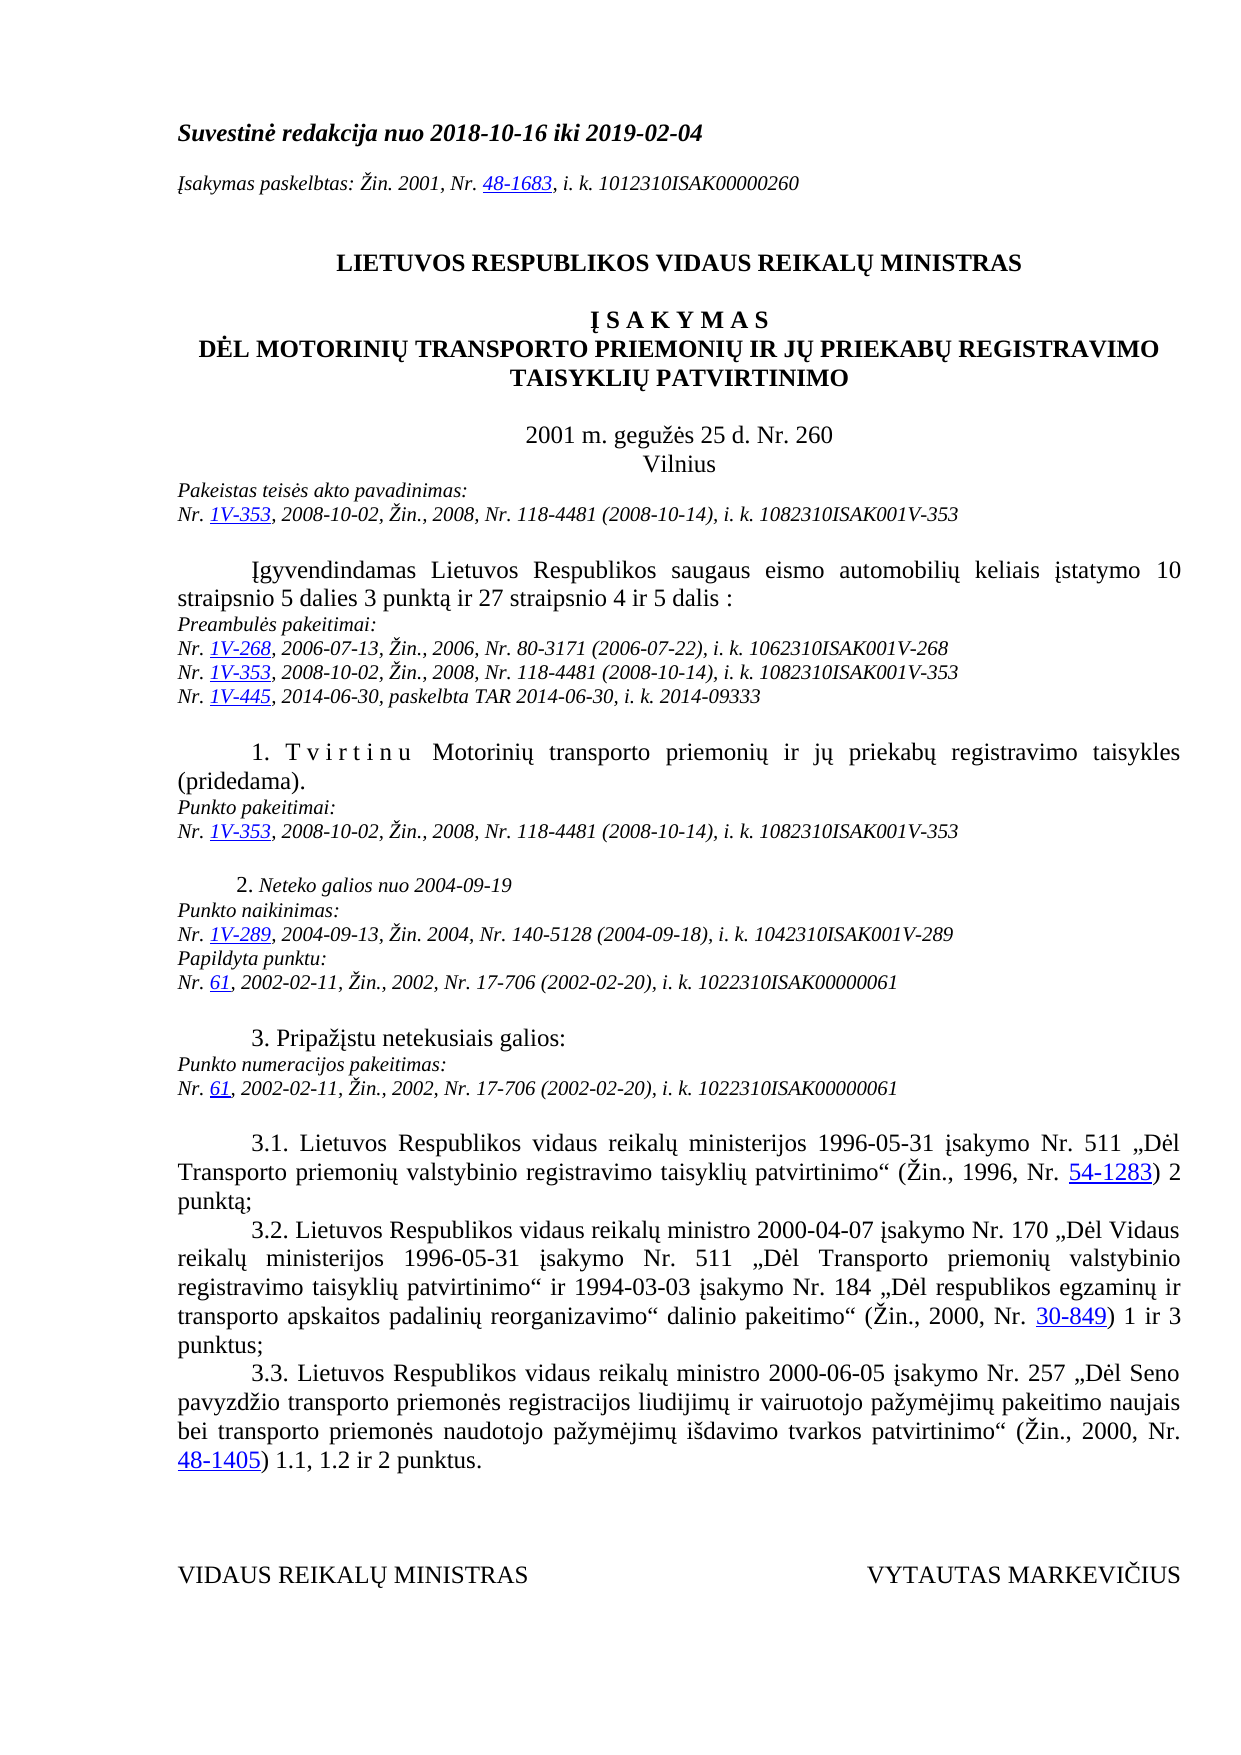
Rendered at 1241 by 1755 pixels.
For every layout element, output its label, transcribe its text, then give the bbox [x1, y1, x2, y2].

text Punkto numeracijos pakeitimas: [177, 1052, 1181, 1076]
text 3.1. Lietuvos Respublikos vidaus reikalų ministerijos 1996-05-31 įsakymo Nr. 511 „Dėl Transporto priemonių valstybinio registravimo taisyklių patvirtinimo“ (Žin., 1996, Nr. 54-1283) 2 punktą; [177, 1128, 1181, 1215]
text 3.3. Lietuvos Respublikos vidaus reikalų ministro 2000-06-05 įsakymo Nr. 257 „Dėl Seno pavyzdžio transporto priemonės registracijos liudijimų ir vairuotojo pažymėjimų pakeitimo naujais bei transporto priemonės naudotojo pažymėjimų išdavimo tvarkos patvirtinimo“ (Žin., 2000, Nr. 48-1405) 1.1, 1.2 ir 2 punktus. [177, 1358, 1181, 1473]
text 1. Tvirtinu Motorinių transporto priemonių ir jų priekabų registravimo taisykles (pridedama). [177, 737, 1181, 795]
text Nr. 1V-445, 2014-06-30, paskelbta TAR 2014-06-30, i. k. 2014-09333 [177, 684, 1181, 708]
text Nr. 61, 2002-02-11, Žin., 2002, Nr. 17-706 (2002-02-20), i. k. 1022310ISAK00000061 [177, 1076, 1181, 1100]
text Įgyvendindamas Lietuvos Respublikos saugaus eismo automobilių keliais įstatymo 10 straipsnio 5 dalies 3 punktą ir 27 straipsnio 4 ir 5 dalis : [177, 555, 1181, 612]
text Punkto pakeitimai: [177, 795, 1181, 819]
text 2. Neteko galios nuo 2004-09-19 [177, 872, 1181, 898]
text Vilnius [177, 449, 1181, 478]
text 2001 m. gegužės 25 d. Nr. 260 [177, 420, 1181, 449]
text DĖL MOTORINIŲ TRANSPORTO PRIEMONIŲ IR JŲ PRIEKABŲ REGISTRAVIMO TAISYKLIŲ PATVIRTINIMO [177, 334, 1181, 392]
text LIETUVOS RESPUBLIKOS VIDAUS REIKALŲ MINISTRAS [177, 248, 1181, 277]
text Nr. 1V-353, 2008-10-02, Žin., 2008, Nr. 118-4481 (2008-10-14), i. k. 1082310ISAK001V-353 [177, 660, 1181, 684]
text Į S A K Y M A S [177, 305, 1181, 334]
text Punkto naikinimas: [177, 898, 1181, 922]
text Nr. 1V-353, 2008-10-02, Žin., 2008, Nr. 118-4481 (2008-10-14), i. k. 1082310ISAK001V-353 [177, 502, 1181, 526]
text Įsakymas paskelbtas: Žin. 2001, Nr. 48-1683, i. k. 1012310ISAK00000260 [177, 171, 1181, 195]
text VIDAUS REIKALŲ MINISTRAS VYTAUTAS MARKEVIČIUS [177, 1560, 1181, 1588]
text Nr. 1V-268, 2006-07-13, Žin., 2006, Nr. 80-3171 (2006-07-22), i. k. 1062310ISAK001V-268 [177, 636, 1181, 660]
text Nr. 61, 2002-02-11, Žin., 2002, Nr. 17-706 (2002-02-20), i. k. 1022310ISAK00000061 [177, 970, 1181, 994]
text Preambulės pakeitimai: [177, 612, 1181, 636]
text Suvestinė redakcija nuo 2018-10-16 iki 2019-02-04 [177, 118, 1181, 147]
text Papildyta punktu: [177, 946, 1181, 970]
text Nr. 1V-289, 2004-09-13, Žin. 2004, Nr. 140-5128 (2004-09-18), i. k. 1042310ISAK001V-289 [177, 922, 1181, 946]
text Nr. 1V-353, 2008-10-02, Žin., 2008, Nr. 118-4481 (2008-10-14), i. k. 1082310ISAK001V-353 [177, 819, 1181, 843]
text 3.2. Lietuvos Respublikos vidaus reikalų ministro 2000-04-07 įsakymo Nr. 170 „Dėl Vidaus reikalų ministerijos 1996-05-31 įsakymo Nr. 511 „Dėl Transporto priemonių valstybinio registravimo taisyklių patvirtinimo“ ir 1994-03-03 įsakymo Nr. 184 „Dėl respublikos egzaminų ir transporto apskaitos padalinių reorganizavimo“ dalinio pakeitimo“ (Žin., 2000, Nr. 30-849) 1 ir 3 punktus; [177, 1215, 1181, 1358]
text 3. Pripažįstu netekusiais galios: [177, 1023, 1181, 1052]
text Pakeistas teisės akto pavadinimas: [177, 478, 1181, 502]
